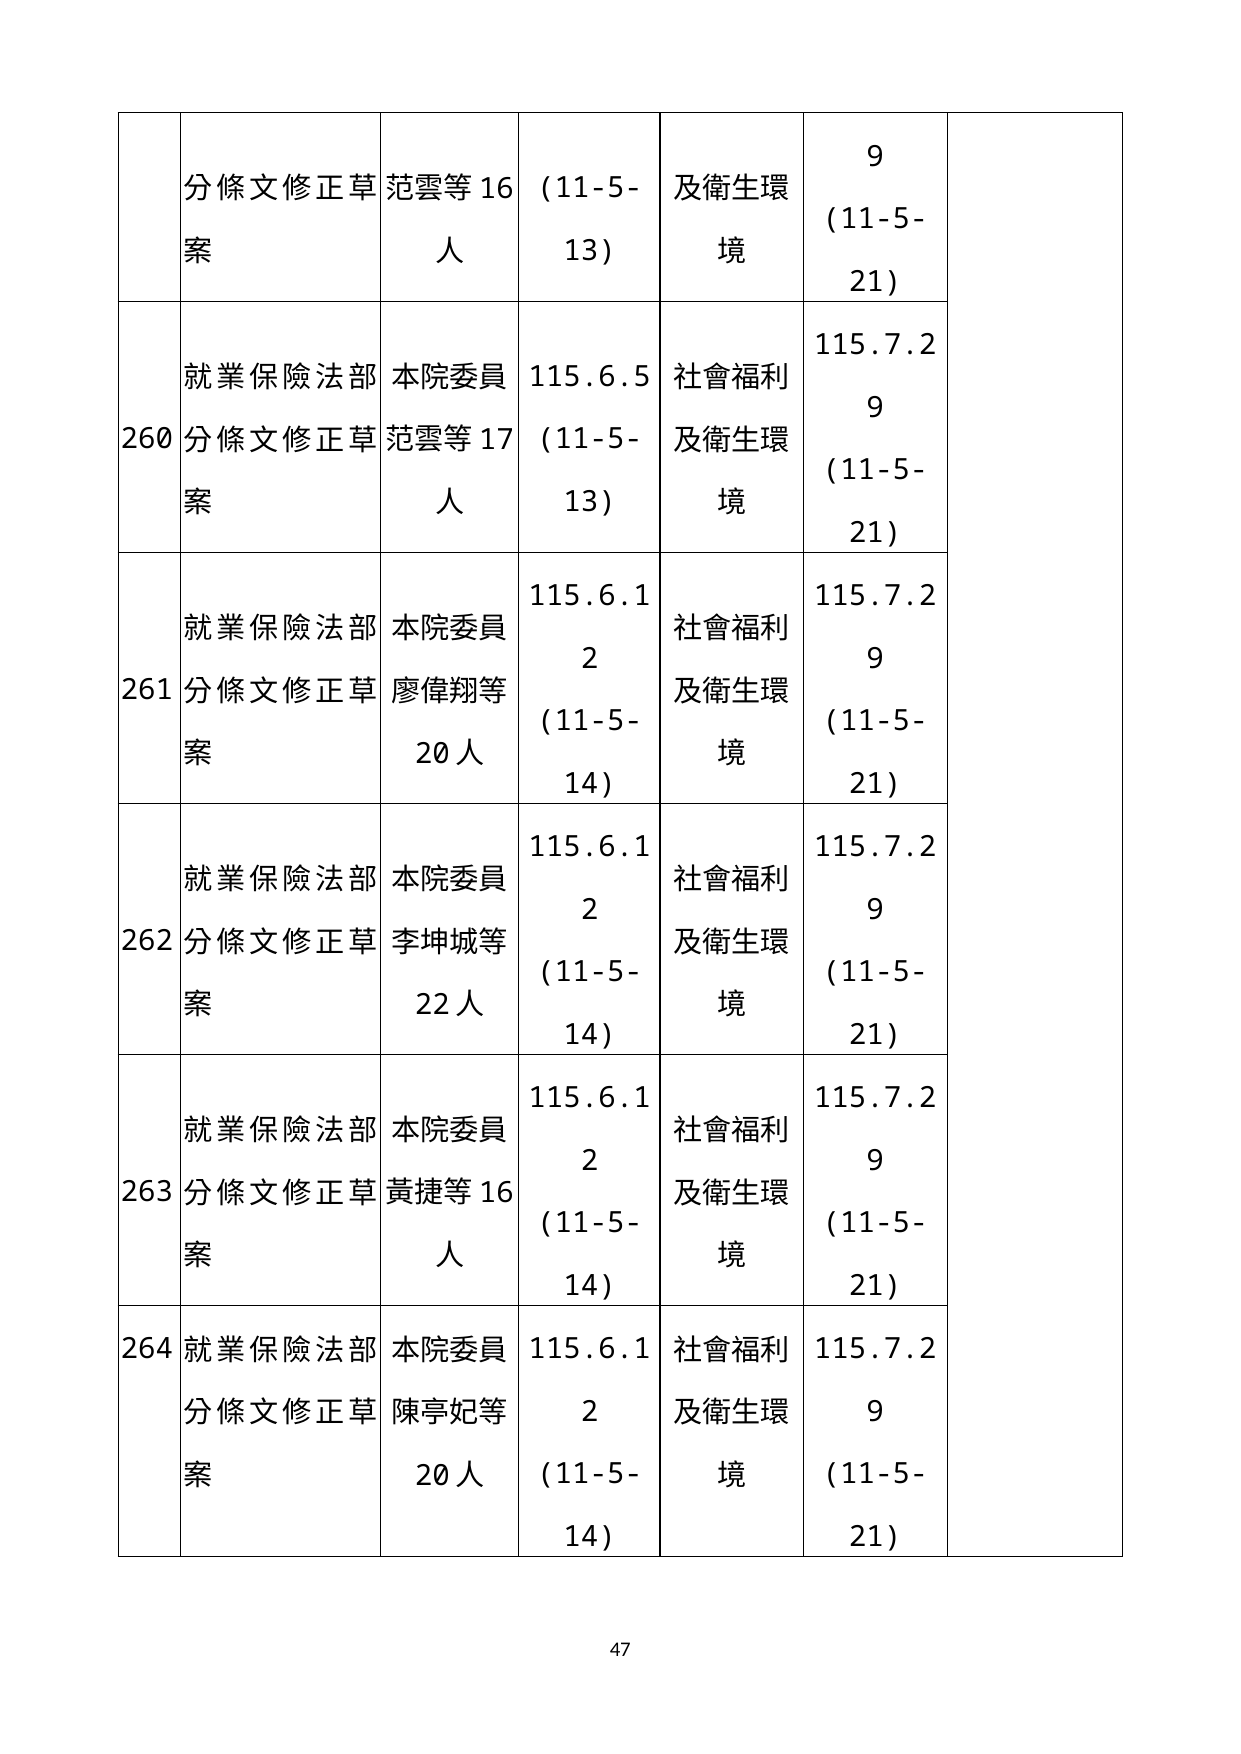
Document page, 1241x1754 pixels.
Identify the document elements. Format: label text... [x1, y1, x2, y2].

table_cell [119, 553, 180, 803]
table_cell 本院委員 陳亭妃等20人 [381, 1306, 518, 1556]
table_cell 社會福利及衛生環境 [661, 302, 803, 552]
table_cell 本院委員 廖偉翔等20人 [381, 553, 518, 803]
table_cell 社會福利及衛生環境 [661, 1306, 803, 1556]
table_cell 9 (11-5-21) [804, 113, 947, 301]
table_cell [119, 804, 180, 1054]
table_cell 就業保險法部分條文修正草案 [181, 804, 380, 1054]
table_cell [948, 113, 1122, 1556]
table_cell 本院委員 李坤城等22人 [381, 804, 518, 1054]
table_cell 115.7.29 (11-5-21) [804, 302, 947, 552]
table_cell 社會福利及衛生環境 [661, 1055, 803, 1305]
table_cell 115.7.29 (11-5-21) [804, 1055, 947, 1305]
table_cell 社會福利及衛生環境 [661, 553, 803, 803]
table_cell 社會福利及衛生環境 [661, 804, 803, 1054]
table_cell 115.6.12 (11-5-14) [519, 1306, 659, 1556]
table_cell 就業保險法部分條文修正草案 [181, 302, 380, 552]
table_cell [119, 113, 180, 301]
table_cell [119, 1306, 180, 1556]
table_cell 分條文修正草案 [181, 113, 380, 301]
table_cell 115.6.12 (11-5-14) [519, 1055, 659, 1305]
table_cell 115.7.29 (11-5-21) [804, 553, 947, 803]
table_cell 本院委員 范雲等17人 [381, 302, 518, 552]
table_cell 范雲等16人 [381, 113, 518, 301]
table_cell [119, 302, 180, 552]
table_cell (11-5-13) [519, 113, 659, 301]
table_cell 就業保險法部分條文修正草案 [181, 1306, 380, 1556]
table_cell 就業保險法部分條文修正草案 [181, 1055, 380, 1305]
table_cell 115.6.12 (11-5-14) [519, 553, 659, 803]
table_cell 115.7.29 (11-5-21) [804, 1306, 947, 1556]
table_cell 115.6.12 (11-5-14) [519, 804, 659, 1054]
table_cell 本院委員 黃捷等16人 [381, 1055, 518, 1305]
table_cell 及衛生環境 [661, 113, 803, 301]
table_cell 115.6.5 (11-5-13) [519, 302, 659, 552]
table_cell [119, 1055, 180, 1305]
table_cell 就業保險法部分條文修正草案 [181, 553, 380, 803]
table_cell 115.7.29 (11-5-21) [804, 804, 947, 1054]
